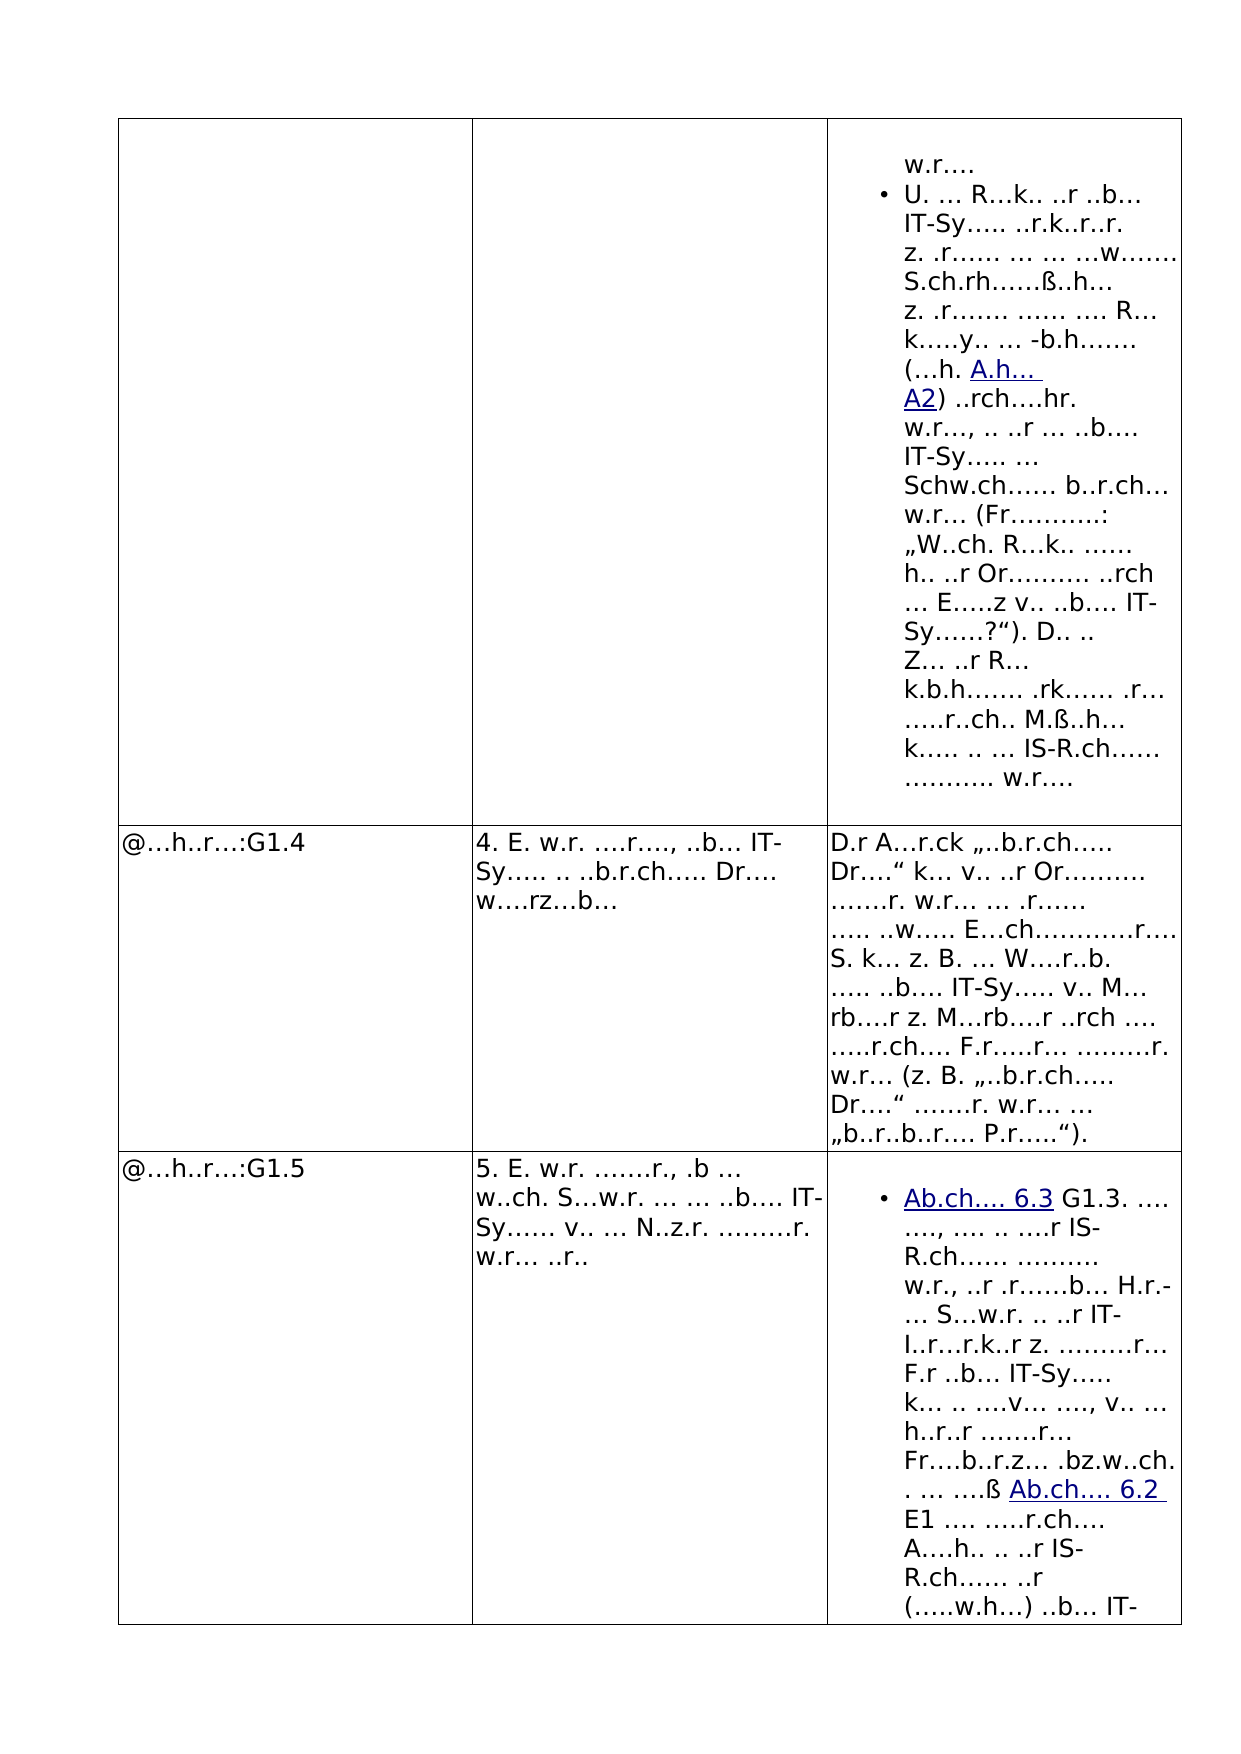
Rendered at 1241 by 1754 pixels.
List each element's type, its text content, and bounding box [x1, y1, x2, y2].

table_cell 5. E. w.r. …….r., .b … w..ch. S…w.r. … … ..b…. IT-Sy…… v.. … N..z.r. ………r. w.r… ..r.. [473, 1152, 827, 1624]
table_cell [473, 119, 827, 825]
table_cell @…h..r…:G1.5 [119, 1152, 472, 1624]
table_cell D.r A…r.ck „..b.r.ch….. Dr….“ k… v.. ..r Or………. …….r. w.r… … .r…… ….. ..w….. E…ch…………r…. S. k… z. B. … W….r..b. ….. ..b…. IT-Sy….. v.. M…rb….r z. M…rb….r ..rch …. …..r.ch…. F.r…..r… ………r. w.r… (z. B. „..b.r.ch….. Dr….“ …….r. w.r… … „b..r..b..r…. P.r…..“). [828, 826, 1181, 1151]
table_cell Z….z..ch z. … h..r .rw.h…. R…k.. ……. w….r. R…k.. w.. z. B. „B..ch…….“, „A…… ..rch U……“, „A..w…… ..r Arb….z…“ … „N.ch….h….. v.. P…..z…..“ b.h…… w.r…. U. … R…k.. ..r ..b… IT-Sy….. ..r.k..r..r. z. .r…… … … …w……. S.ch.rh……ß..h… z. .r……. …… …. R…k…..y.. … -b.h……. (…h. A.h... A2) ..rch….hr. w.r…, .. ..r … ..b…. IT-Sy….. … Schw.ch…… b..r.ch… w.r… (Fr………..: „W..ch. R…k.. ……h.. ..r Or………. ..rch … E…..z v.. ..b…. IT-Sy……?“). D.. .. Z… ..r R…k.b.h……. .rk…… .r……..r..ch.. M.ß..h… k….. .. … IS-R.ch…… ……….. w.r…. [828, 119, 1181, 825]
table_cell Ab.ch.... 6.3 G1.3. …. …., …. .. ….r IS-R.ch…… ………. w.r., ..r .r……b… H.r.- … S…w.r. .. ..r IT-I..r…r.k..r z. ………r… F.r ..b… IT-Sy….. k… .. ….v… …., v.. … h..r..r …….r… Fr….b..r.z… .bz.w..ch.. … ….ß Ab.ch.... 6.2 E1 …. …..r.ch…. A….h.. .. ..r IS-R.ch…… ..r (…..w.h…) ..b… IT- [828, 1152, 1181, 1624]
table_cell 4. E. w.r. ….r…., ..b… IT-Sy….. .. ..b.r.ch….. Dr…. w….rz…b… [473, 826, 827, 1151]
table_cell @…h..r…:G1.4 [119, 826, 472, 1151]
table_cell [119, 119, 472, 825]
